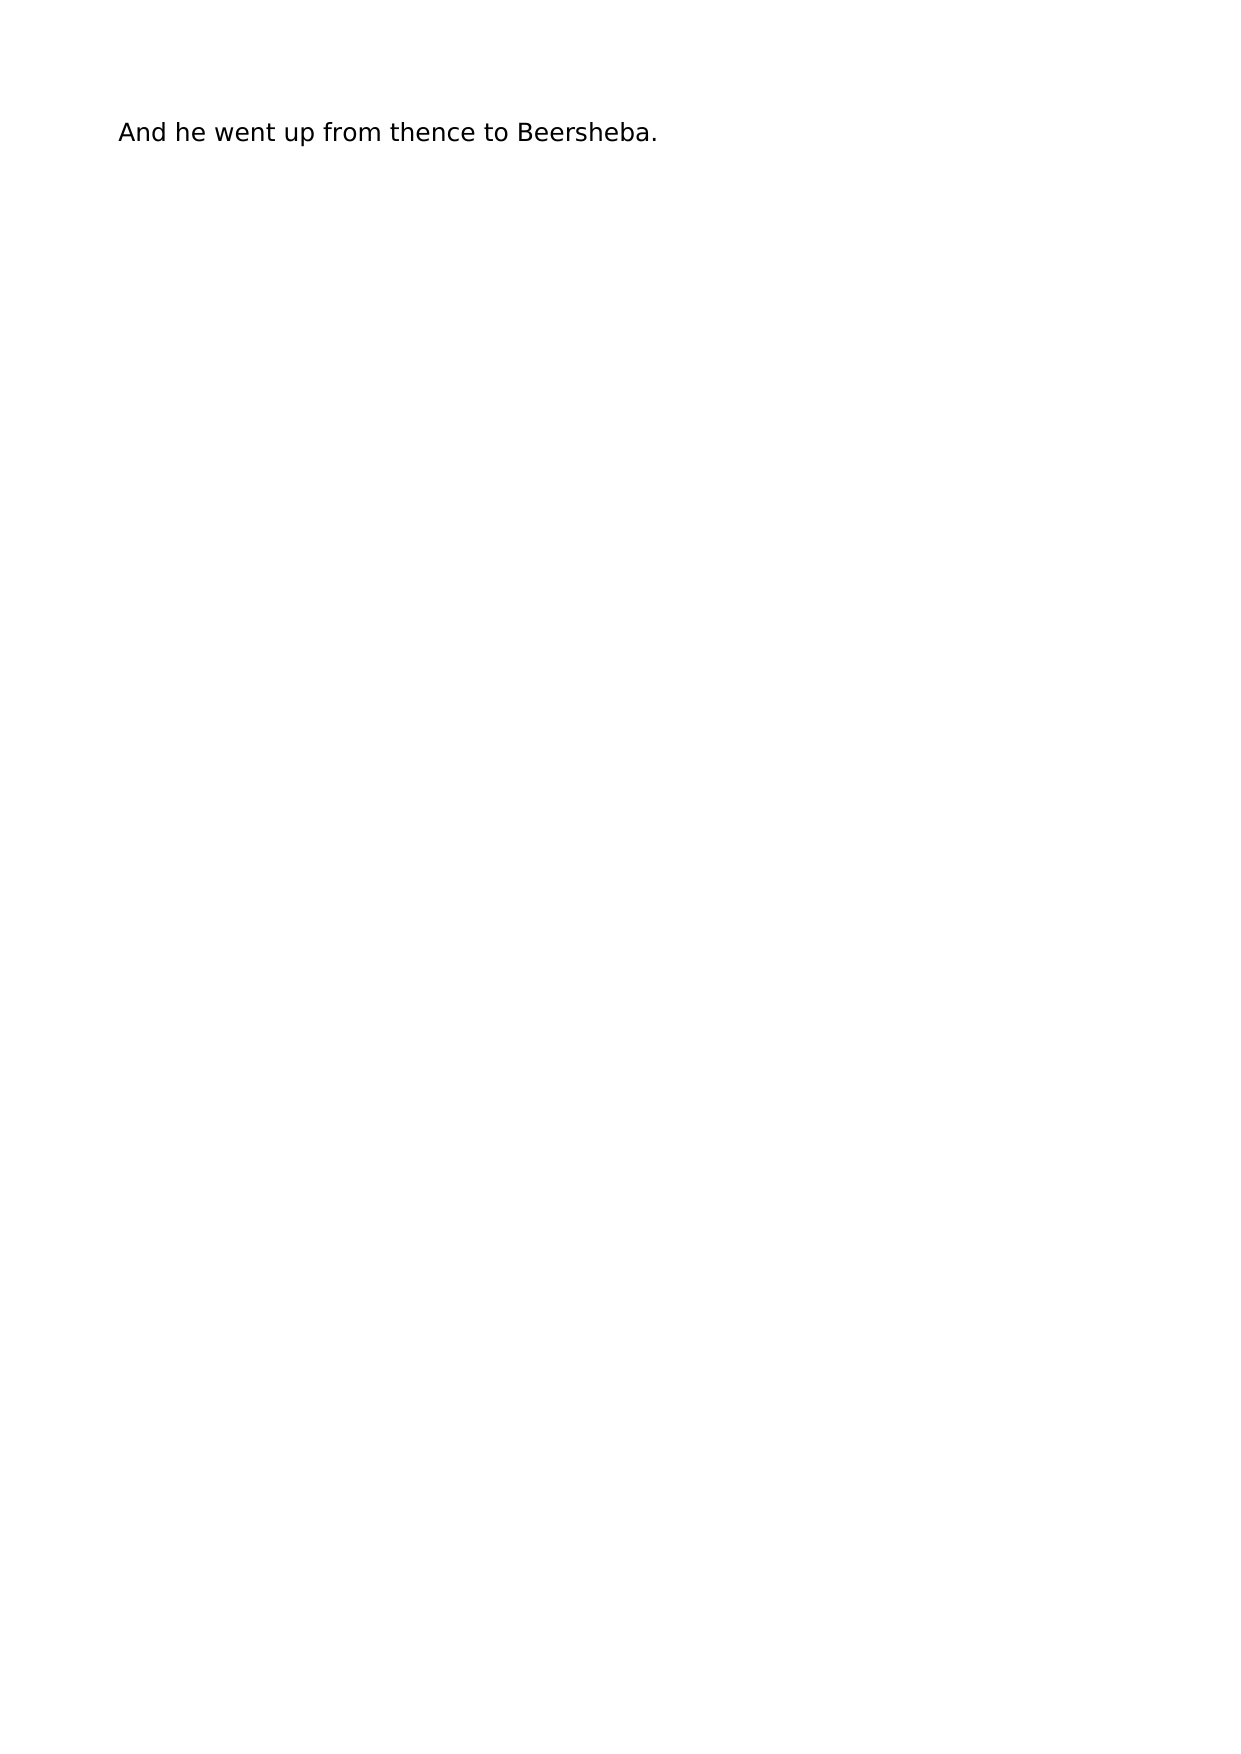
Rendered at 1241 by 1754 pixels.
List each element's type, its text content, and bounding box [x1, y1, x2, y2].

text And he went up from thence to Beersheba. [118, 118, 1122, 147]
